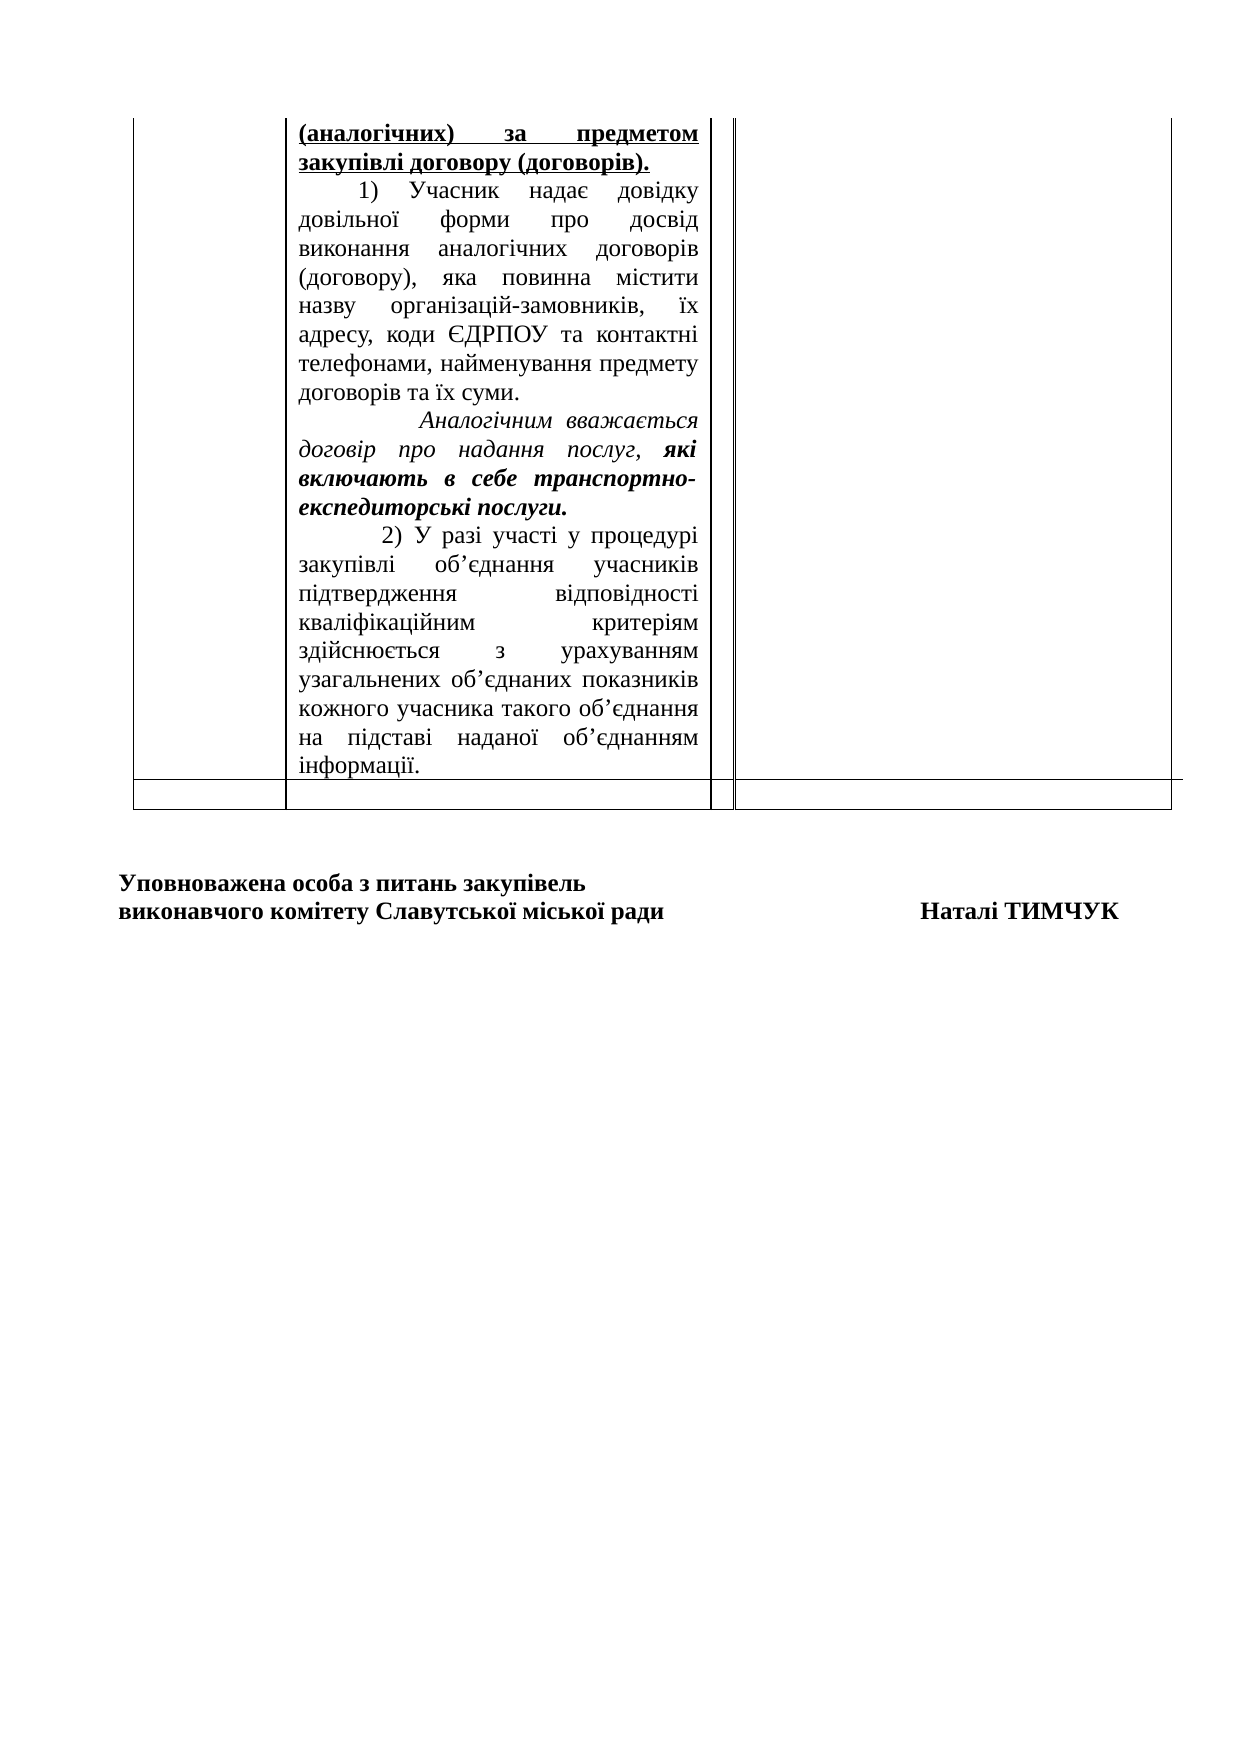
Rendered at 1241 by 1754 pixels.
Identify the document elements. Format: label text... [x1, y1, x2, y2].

table_cell [287, 780, 710, 809]
text виконавчого комітету Славутської міської ради Наталі ТИМЧУК [118, 896, 1122, 925]
table_cell [736, 118, 1171, 779]
table_cell [134, 780, 285, 809]
table_cell (аналогічних) за предметом закупівлі договору (договорів). 1) Учасник надає довідку довільної форми про досвід виконання аналогічних договорів (договору), яка повинна містити назву організацій-замовників, їх адресу, коди ЄДРПОУ та контактні телефонами, найменування предмету договорів та їх суми. Аналогічним вважається договір про надання послуг, які включають в себе транспортно-експедиторські послуги. 2) У разі участі у процедурі закупівлі об’єднання учасників підтвердження відповідності кваліфікаційним критеріям здійснюється з урахуванням узагальнених об’єднаних показників кожного учасника такого об’єднання на підставі наданої об’єднанням інформації. [287, 118, 710, 779]
table_cell [712, 118, 733, 779]
table_cell [736, 780, 1171, 809]
table_cell [712, 780, 733, 809]
table_cell [1172, 118, 1183, 779]
table_cell [1172, 780, 1183, 810]
text Уповноважена особа з питань закупівель [118, 868, 1122, 896]
table_cell [134, 118, 285, 779]
